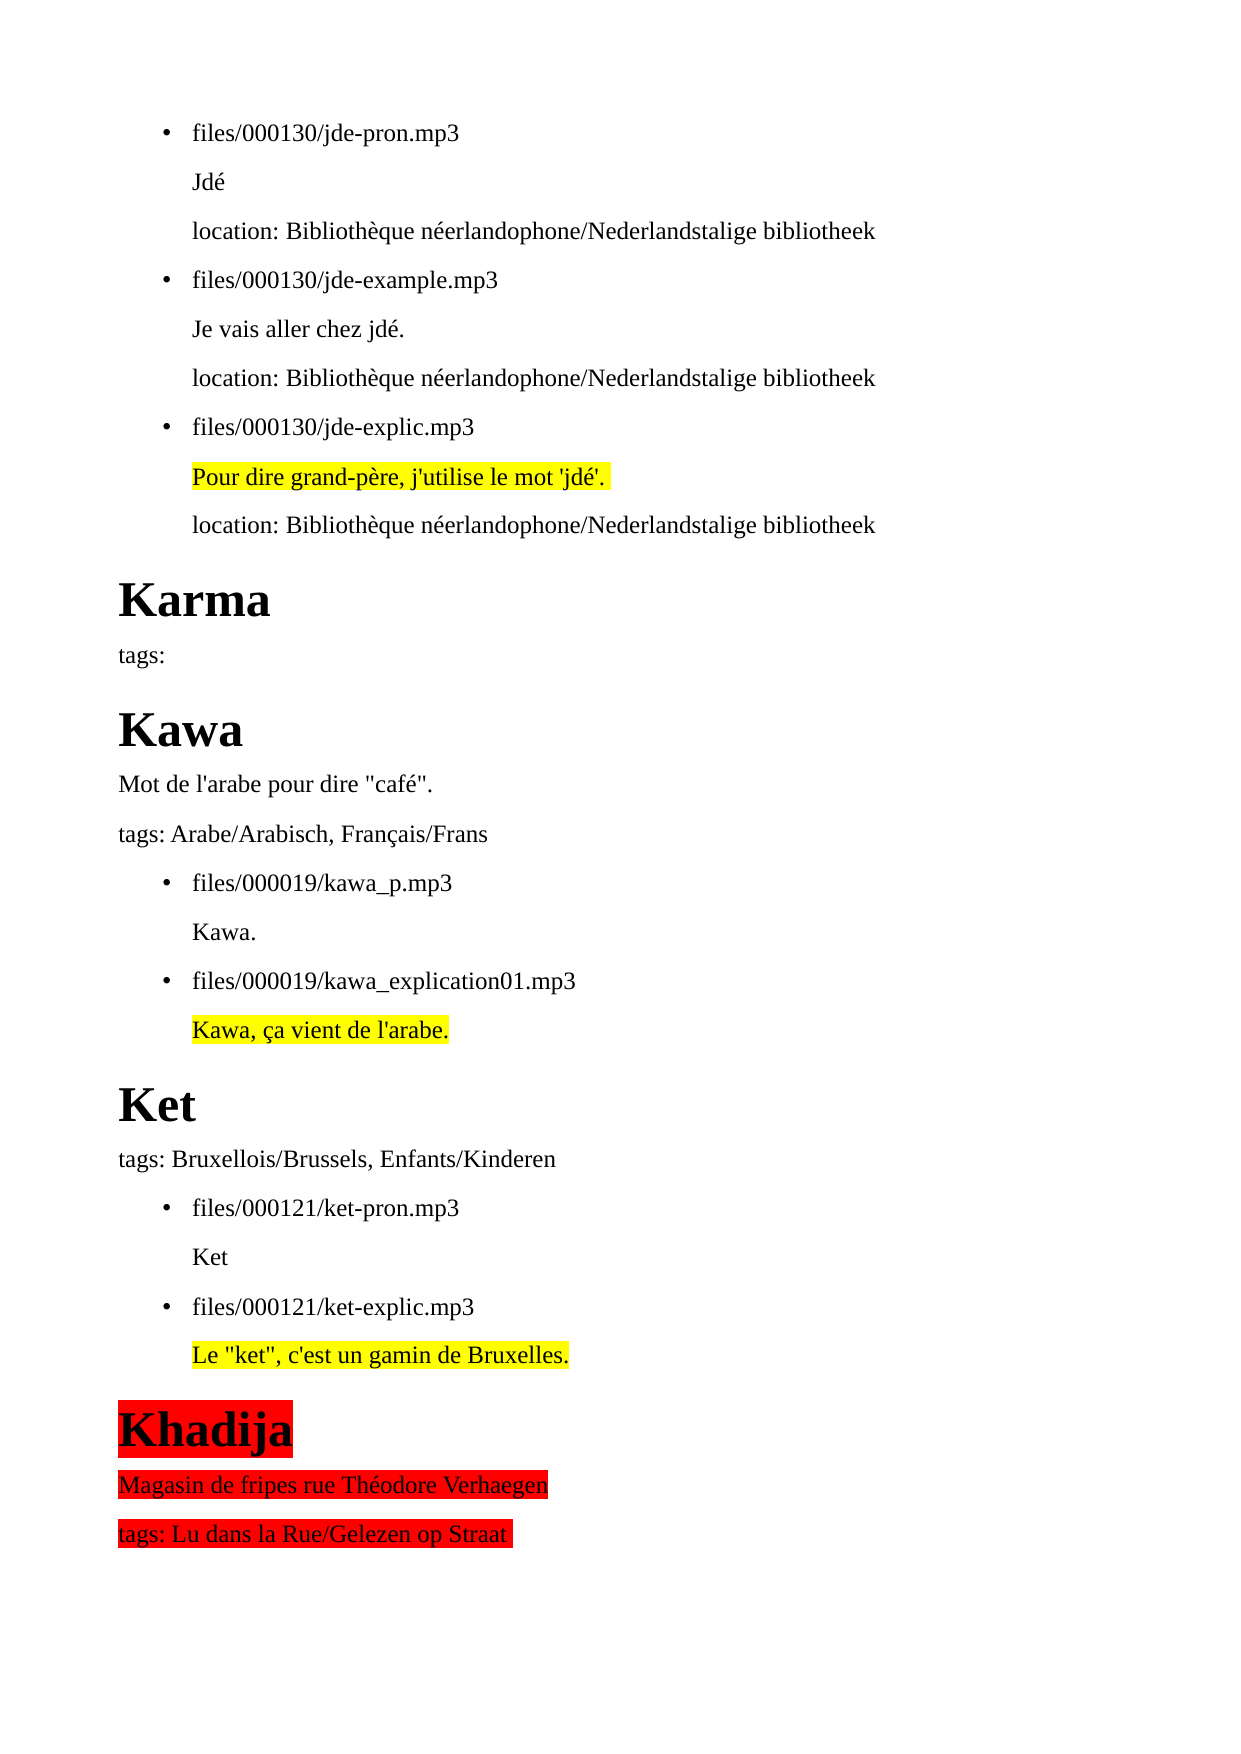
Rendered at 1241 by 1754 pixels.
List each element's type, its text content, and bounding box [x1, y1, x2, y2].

list Kawa. [162, 917, 1122, 946]
list files/000019/kawa_explication01.mp3 [162, 966, 1122, 994]
list location: Bibliothèque néerlandophone/Nederlandstalige bibliotheek [162, 511, 1122, 539]
subtitle Karma [118, 570, 1122, 628]
list files/000121/ket-explic.mp3 [162, 1292, 1122, 1320]
list files/000019/kawa_p.mp3 [162, 868, 1122, 896]
list files/000121/ket-pron.mp3 [162, 1193, 1122, 1222]
list Kawa, ça vient de l'arabe. [162, 1015, 1122, 1044]
list Ket [162, 1242, 1122, 1271]
list Je vais aller chez jdé. [162, 314, 1122, 343]
list location: Bibliothèque néerlandophone/Nederlandstalige bibliotheek [162, 363, 1122, 392]
list files/000130/jde-explic.mp3 [162, 412, 1122, 441]
text tags: Lu dans la Rue/Gelezen op Straat [118, 1519, 1122, 1548]
text tags: Arabe/Arabisch, Français/Frans [118, 819, 1122, 847]
list files/000130/jde-pron.mp3 [162, 118, 1122, 147]
text tags: [118, 640, 1122, 669]
text Mot de l'arabe pour dire "café". [118, 769, 1122, 798]
text tags: Bruxellois/Brussels, Enfants/Kinderen [118, 1144, 1122, 1173]
list Jdé [162, 167, 1122, 196]
list Pour dire grand-père, j'utilise le mot 'jdé'. [162, 462, 1122, 490]
subtitle Ket [118, 1074, 1122, 1132]
text Magasin de fripes rue Théodore Verhaegen [118, 1470, 1122, 1499]
subtitle Kawa [118, 699, 1122, 757]
list Le "ket", c'est un gamin de Bruxelles. [162, 1341, 1122, 1369]
list files/000130/jde-example.mp3 [162, 265, 1122, 294]
subtitle Khadija [118, 1400, 1122, 1458]
list location: Bibliothèque néerlandophone/Nederlandstalige bibliotheek [162, 216, 1122, 245]
